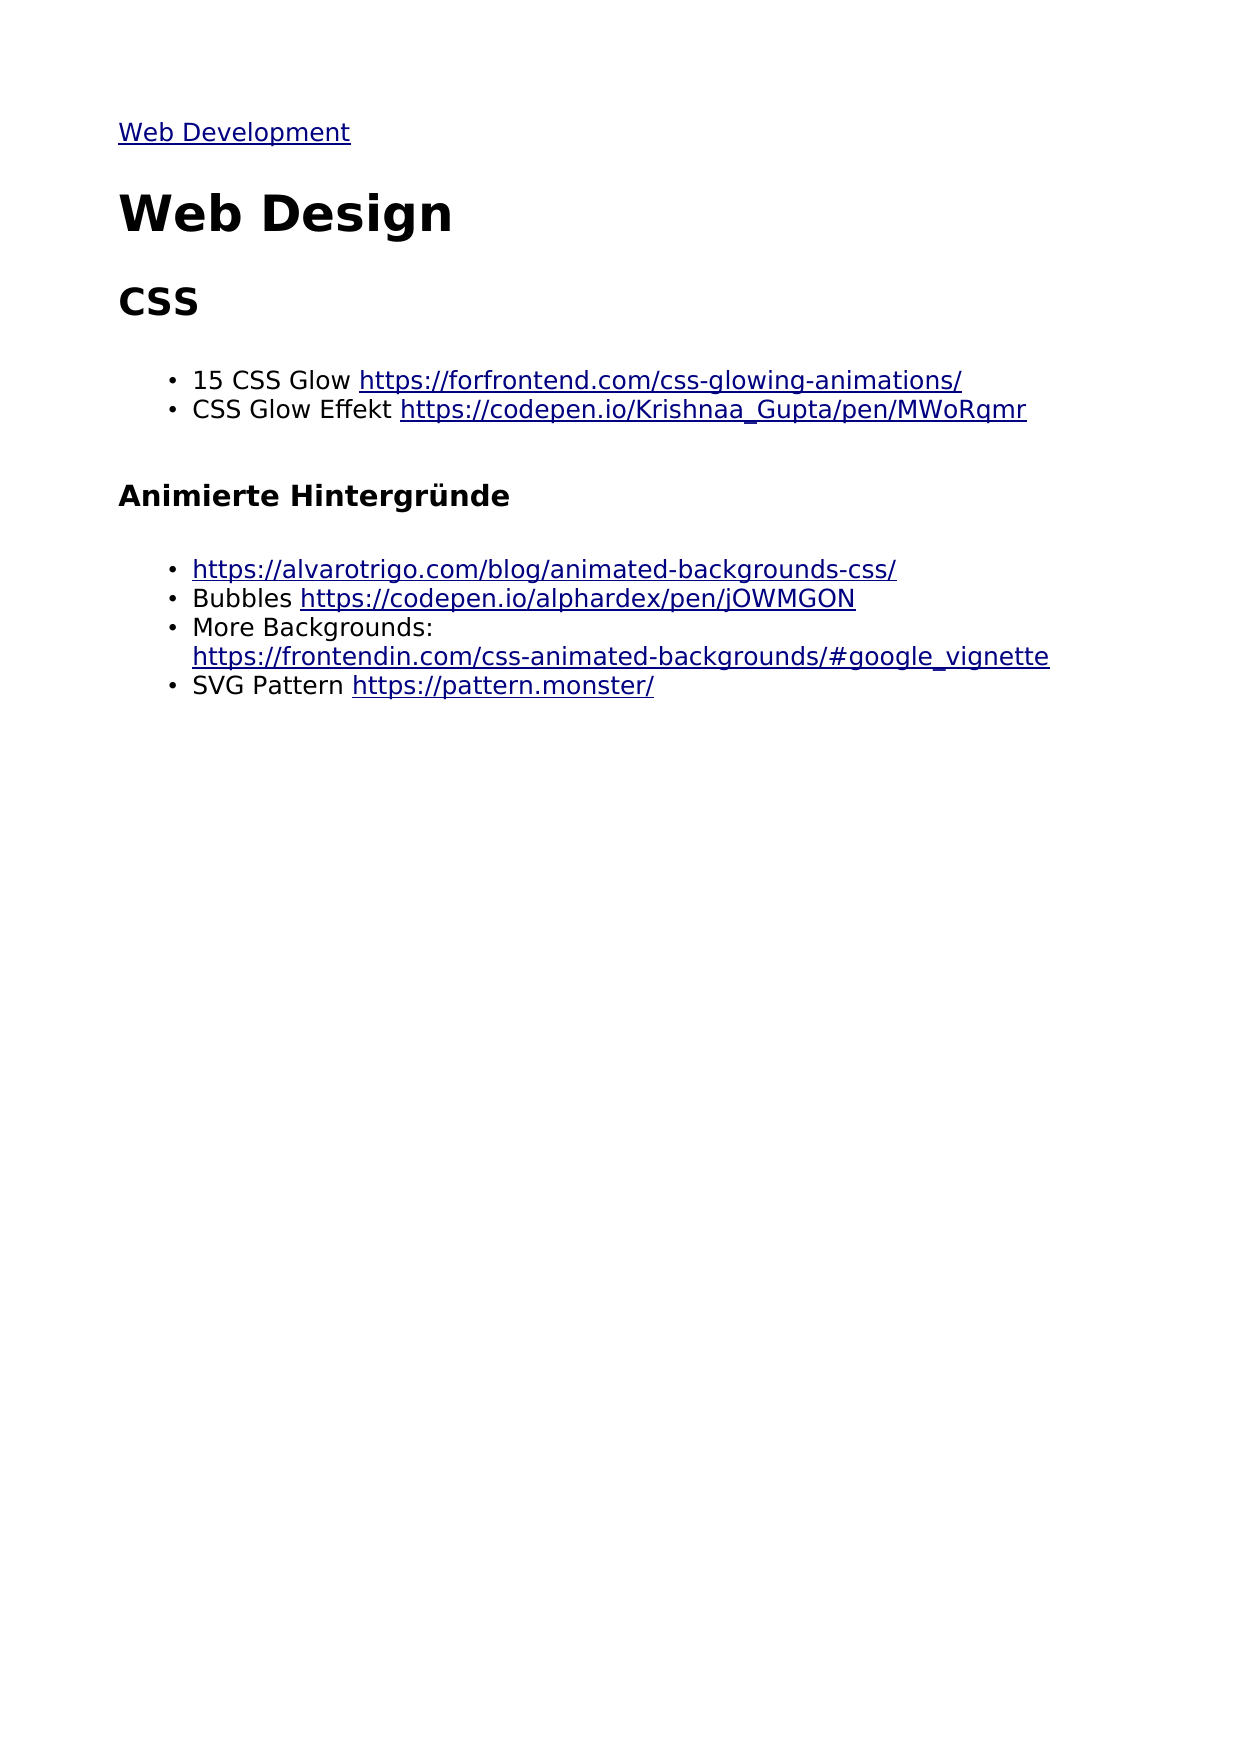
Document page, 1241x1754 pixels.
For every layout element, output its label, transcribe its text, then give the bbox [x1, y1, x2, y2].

list 15 CSS Glow https://forfrontend.com/css-glowing-animations/ [177, 366, 1122, 395]
list Bubbles https://codepen.io/alphardex/pen/jOWMGON [177, 584, 1122, 613]
subtitle CSS [118, 281, 1122, 324]
subtitle Web Design [118, 185, 1122, 243]
list CSS Glow Effekt https://codepen.io/Krishnaa_Gupta/pen/MWoRqmr [177, 395, 1122, 424]
list More Backgrounds: https://frontendin.com/css-animated-backgrounds/#google_vignette [177, 613, 1122, 672]
text Web Development [118, 118, 1122, 147]
subtitle Animierte Hintergründe [118, 479, 1122, 513]
list SVG Pattern https://pattern.monster/ [177, 672, 1122, 701]
list https://alvarotrigo.com/blog/animated-backgrounds-css/ [177, 555, 1122, 584]
